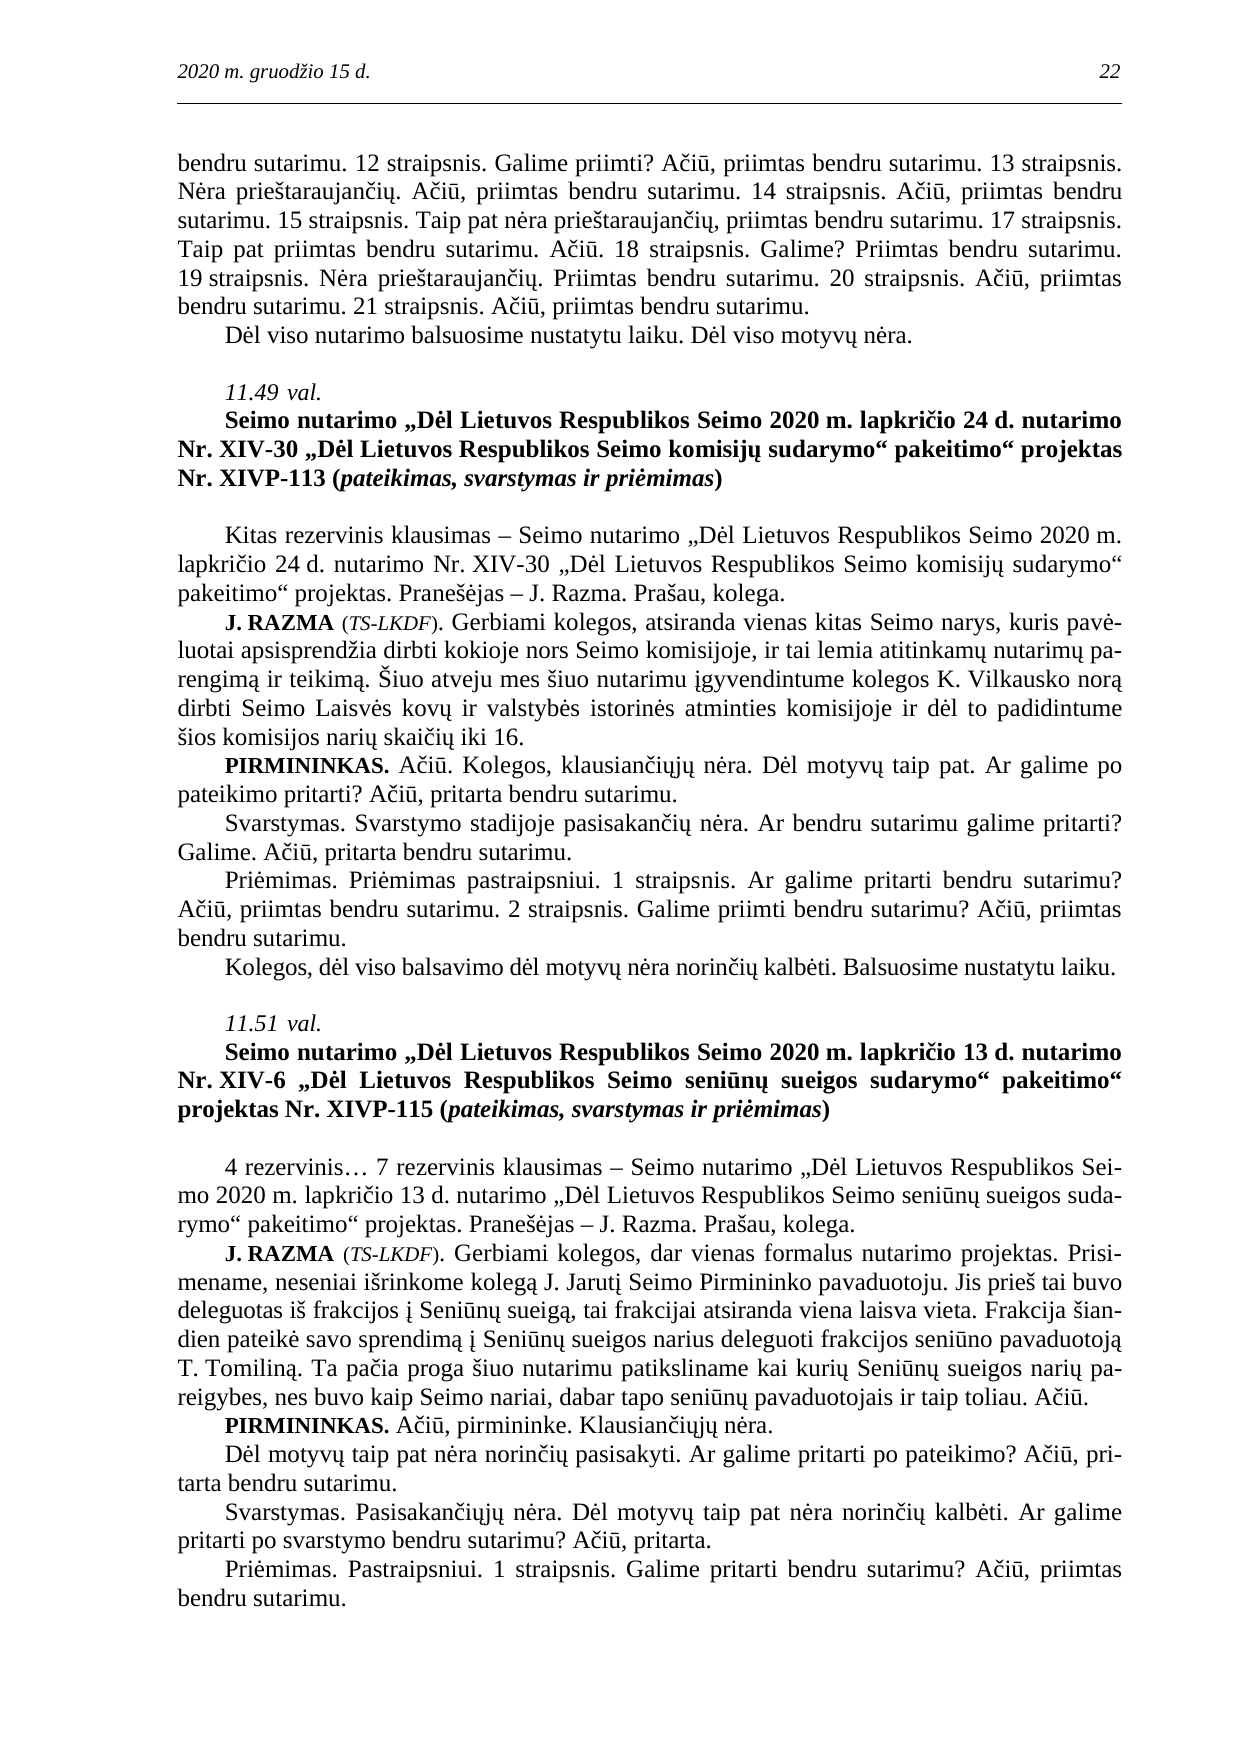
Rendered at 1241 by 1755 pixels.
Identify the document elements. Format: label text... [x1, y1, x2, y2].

text PIRMININKAS. Ačiū, pir­mi­nin­ke. Klau­sian­čių­jų nė­ra. [177, 1410, 1122, 1439]
text Ko­le­gos, dėl vi­so bal­sa­vi­mo dėl mo­ty­vų nė­ra no­rin­čių kal­bė­ti. Bal­suo­si­me nu­sta­ty­tu lai­ku. [177, 952, 1122, 980]
text Svars­ty­mas. Svars­ty­mo sta­di­jo­je pa­si­sa­kan­čių nė­ra. Ar ben­dru su­ta­ri­mu ga­li­me pri­tar­ti? Ga­li­me. Ačiū, pri­tar­ta ben­dru su­ta­ri­mu. [177, 808, 1122, 865]
text 11.51 val. [224, 1009, 1122, 1037]
text Dėl vi­so nu­ta­ri­mo bal­suo­si­me nu­sta­ty­tu lai­ku. Dėl vi­so mo­ty­vų nė­ra. [177, 320, 1122, 349]
text PIRMININKAS. Ačiū. Ko­le­gos, klau­sian­čių­jų nė­ra. Dėl mo­ty­vų taip pat. Ar ga­li­me po pa­tei­ki­mo pri­tar­ti? Ačiū, pri­tar­ta ben­dru su­ta­ri­mu. [177, 750, 1122, 808]
text Pri­ėmi­mas. Pa­straips­niui. 1 straips­nis. Ga­li­me pri­tar­ti ben­dru su­ta­ri­mu? Ačiū, pri­im­tas ben­dru su­ta­ri­mu. [177, 1554, 1122, 1612]
text Svars­ty­mas. Pa­si­sa­kan­čių­jų nė­ra. Dėl mo­ty­vų taip pat nė­ra no­rin­čių kal­bė­ti. Ar ga­li­me pri­tar­ti po svars­ty­mo ben­dru su­ta­ri­mu? Ačiū, pri­tar­ta. [177, 1497, 1122, 1554]
text Pri­ėmi­mas. Pri­ėmi­mas pa­straips­niui. 1 straips­nis. Ar ga­li­me pri­tar­ti ben­dru su­ta­ri­mu? Ačiū, pri­im­tas ben­dru su­ta­ri­mu. 2 straips­nis. Ga­li­me pri­im­ti ben­dru su­ta­ri­mu? Ačiū, pri­im­tas ben­dru su­ta­ri­mu. [177, 865, 1122, 952]
text Sei­mo nu­ta­ri­mo „Dėl Lie­tu­vos Res­pub­li­kos Sei­mo 2020 m. lap­kri­čio 24 d. nu­ta­ri­mo Nr. XIV-30 „Dėl Lie­tu­vos Res­pub­li­kos Sei­mo ko­mi­si­jų su­da­ry­mo“ pa­kei­ti­mo“ pro­jek­tas Nr. XIVP-113 (pa­tei­ki­mas, svars­ty­mas ir pri­ėmi­mas) [177, 405, 1122, 492]
text J. RAZMA (TS-LKDF). Ger­bia­mi ko­le­gos, at­si­ran­da vie­nas ki­tas Sei­mo na­rys, ku­ris pa­vė­luo­tai ap­si­spren­džia dirb­ti ko­kio­je nors Sei­mo ko­mi­si­jo­je, ir tai le­mia ati­tin­ka­mų nu­ta­ri­mų pa­ren­gi­mą ir tei­ki­mą. Šiuo at­ve­ju mes šiuo nu­ta­ri­mu įgy­ven­din­tu­me ko­le­gos K. Vil­kaus­ko no­rą dirb­ti Sei­mo Lais­vės ko­vų ir vals­ty­bės is­to­ri­nės at­min­ties ko­mi­si­jo­je ir dėl to pa­di­din­tu­me šios ko­mi­si­jos na­rių skai­čių iki 16. [177, 607, 1122, 750]
text ben­dru su­ta­ri­mu. 12 straips­nis. Ga­li­me pri­im­ti? Ačiū, pri­im­tas ben­dru su­ta­ri­mu. 13 straips­nis. Nė­ra prieš­ta­rau­jan­čių. Ačiū, pri­im­tas ben­dru su­ta­ri­mu. 14 straips­nis. Ačiū, pri­im­tas ben­dru su­ta­ri­mu. 15 straips­nis. Taip pat nė­ra prieš­ta­rau­jan­čių, pri­im­tas ben­dru su­ta­ri­mu. 17 straips­nis. Taip pat pri­im­tas ben­dru su­ta­ri­mu. Ačiū. 18 straips­nis. Ga­li­me? Pri­im­tas ben­dru su­ta­ri­mu. 19 straips­nis. Nė­ra prieš­ta­rau­jan­čių. Pri­im­tas ben­dru su­ta­ri­mu. 20 straips­nis. Ačiū, pri­im­tas ben­dru su­ta­ri­mu. 21 straips­nis. Ačiū, pri­im­tas ben­dru su­ta­ri­mu. [177, 148, 1122, 320]
text Dėl mo­ty­vų taip pat nė­ra no­rin­čių pa­si­sa­ky­ti. Ar ga­li­me pri­tar­ti po pa­tei­ki­mo? Ačiū, pri­tar­ta ben­dru su­ta­ri­mu. [177, 1439, 1122, 1497]
text 11.49 val. [224, 378, 1122, 405]
text Ki­tas re­zer­vi­nis klau­si­mas – Sei­mo nu­ta­ri­mo „Dėl Lie­tu­vos Res­pub­li­kos Sei­mo 2020 m. lap­kri­čio 24 d. nu­ta­ri­mo Nr. XIV-30 „Dėl Lie­tu­vos Res­pub­li­kos Sei­mo ko­mi­si­jų su­da­ry­mo“ pa­kei­ti­mo“ pro­jek­tas. Pra­ne­šė­jas – J. Raz­ma. Pra­šau, ko­le­ga. [177, 520, 1122, 607]
text Sei­mo nu­ta­ri­mo „Dėl Lie­tu­vos Res­pub­li­kos Sei­mo 2020 m. lap­kri­čio 13 d. nu­ta­ri­mo Nr. XIV-6 „Dėl Lie­tu­vos Res­pub­li­kos Sei­mo se­niū­nų su­ei­gos su­da­ry­mo“ pa­kei­ti­mo“ pro­jek­tas Nr. XIVP-115 (pa­tei­ki­mas, svars­ty­mas ir pri­ėmi­mas) [177, 1037, 1122, 1123]
text 4 re­zer­vi­nis… 7 re­zer­vi­nis klau­si­mas – Sei­mo nu­ta­ri­mo „Dėl Lie­tu­vos Res­pub­li­kos Sei­mo 2020 m. lap­kri­čio 13 d. nu­ta­ri­mo „Dėl Lie­tu­vos Res­pub­li­kos Sei­mo se­niū­nų su­ei­gos su­da­ry­mo“ pa­kei­ti­mo“ pro­jek­tas. Pra­ne­šė­jas – J. Raz­ma. Pra­šau, ko­le­ga. [177, 1152, 1122, 1238]
text J. RAZMA (TS-LKDF). Ger­bia­mi ko­le­gos, dar vie­nas for­ma­lus nu­ta­ri­mo pro­jek­tas. Pri­si­me­na­me, ne­se­niai iš­rin­ko­me ko­le­gą J. Ja­ru­tį Sei­mo Pir­mi­nin­ko pa­va­duo­to­ju. Jis prieš tai bu­vo de­le­guo­tas iš frak­ci­jos į Se­niū­nų su­ei­gą, tai frak­ci­jai at­si­ran­da vie­na lais­va vie­ta. Frak­ci­ja šian­dien pa­tei­kė sa­vo spren­di­mą į Se­niū­nų su­ei­gos na­rius de­le­guo­ti frak­ci­jos se­niū­no pa­va­duo­to­ją T. To­mi­li­ną. Ta pa­čia pro­ga šiuo nu­ta­ri­mu pa­tiks­li­na­me kai ku­rių Se­niū­nų su­ei­gos na­rių pa­rei­gy­bes, nes bu­vo kaip Sei­mo na­riai, da­bar ta­po se­niū­nų pa­va­duo­to­jais ir taip to­liau. Ačiū. [177, 1238, 1122, 1410]
